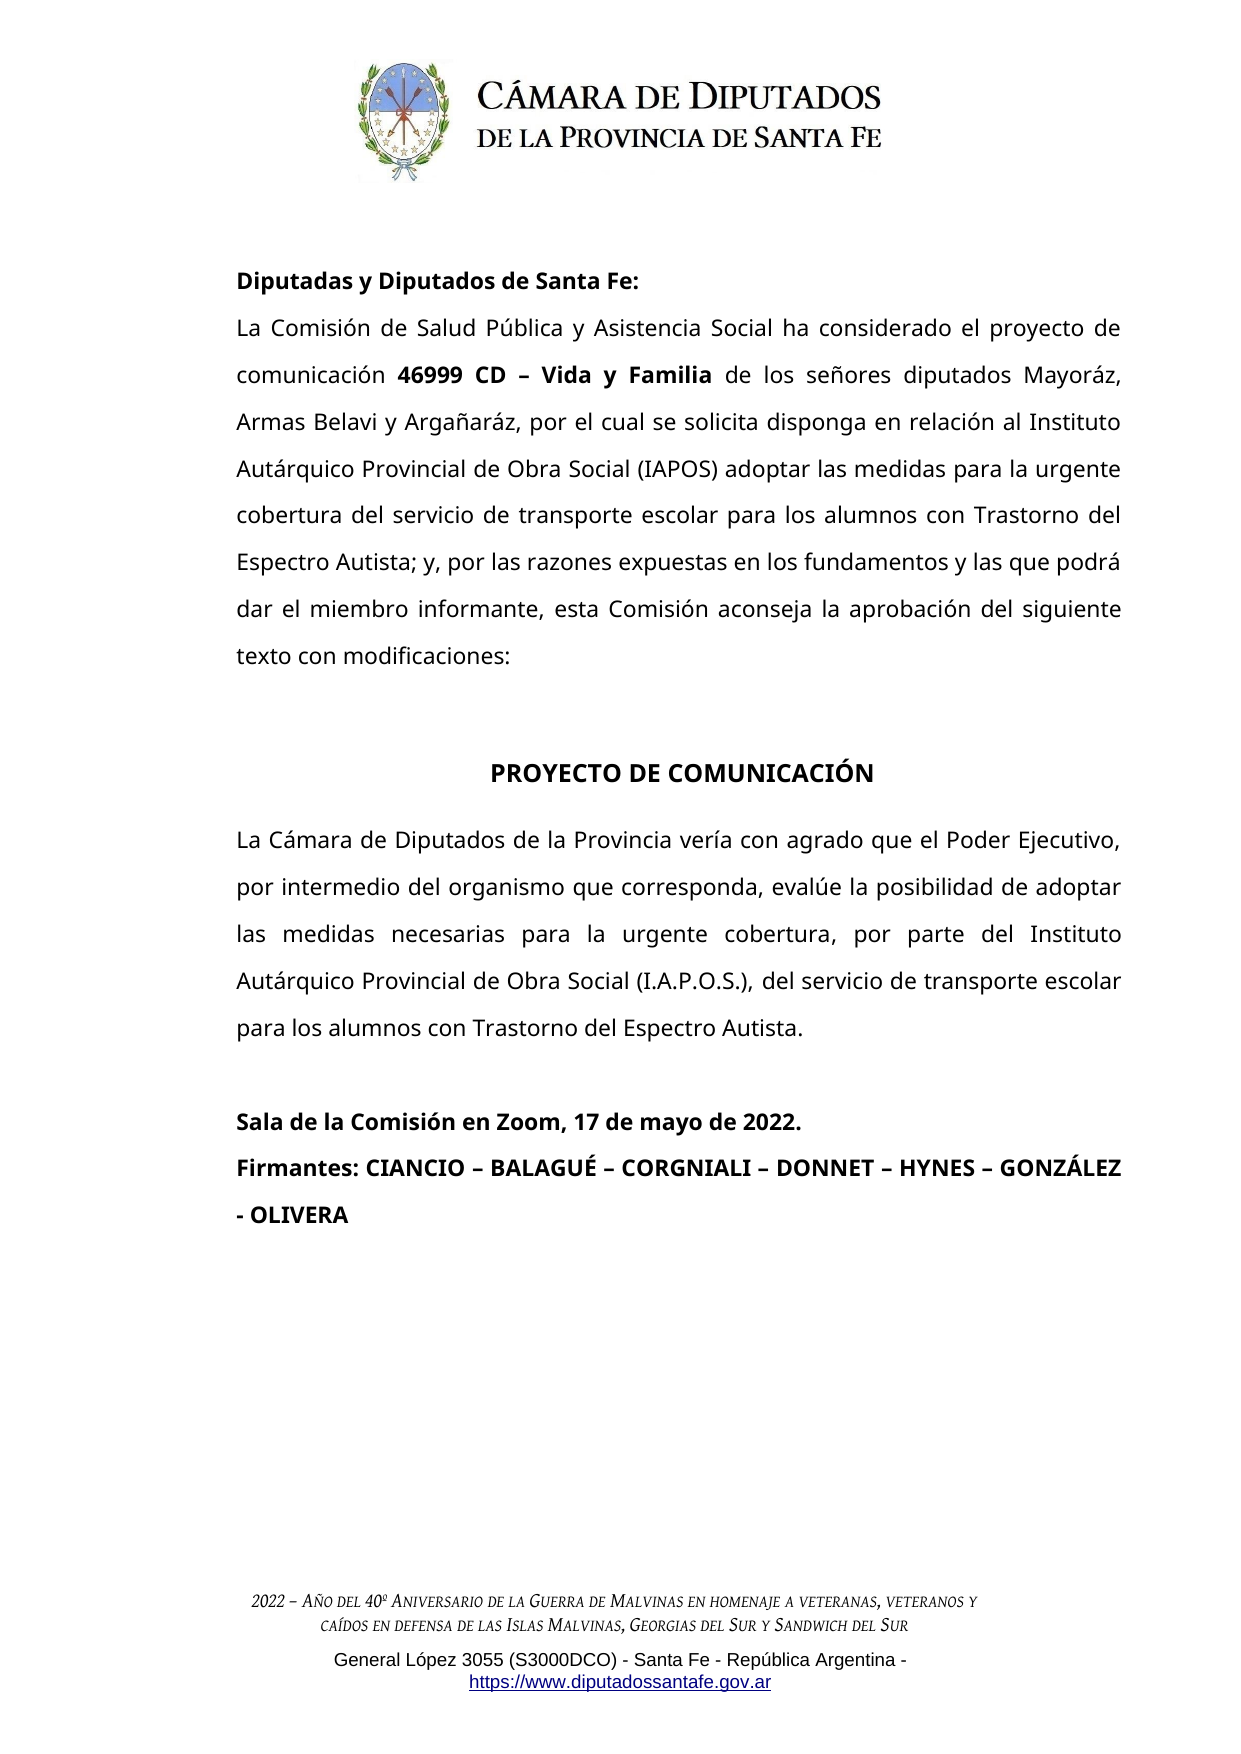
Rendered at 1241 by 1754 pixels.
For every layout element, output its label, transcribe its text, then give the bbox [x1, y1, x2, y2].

text Firmantes: CIANCIO – BALAGUÉ – CORGNIALI – DONNET – HYNES – GONZÁLEZ - OLIVERA [236, 1152, 1122, 1230]
text Diputadas y Diputados de Santa Fe: [236, 265, 1122, 296]
picture [354, 59, 886, 183]
text PROYECTO DE COMUNICACIÓN [236, 756, 1122, 789]
text La Comisión de Salud Pública y Asistencia Social ha considerado el proyecto de comunicación 46999 CD – Vida y Familia de los señores diputados Mayoráz, Armas Belavi y Argañaráz, por el cual se solicita disponga en relación al Instituto Autárquico Provincial de Obra Social (IAPOS) adoptar las medidas para la urgente cobertura del servicio de transporte escolar para los alumnos con Trastorno del Espectro Autista; y, por las razones expuestas en los fundamentos y las que podrá dar el miembro informante, esta Comisión aconseja la aprobación del siguiente texto con modificaciones: [236, 312, 1122, 671]
text Sala de la Comisión en Zoom, 17 de mayo de 2022. [236, 1105, 1122, 1137]
text La Cámara de Diputados de la Provincia vería con agrado que el Poder Ejecutivo, por intermedio del organismo que corresponda, evalúe la posibilidad de adoptar las medidas necesarias para la urgente cobertura, por parte del Instituto Autárquico Provincial de Obra Social (I.A.P.O.S.), del servicio de transporte escolar para los alumnos con Trastorno del Espectro Autista. [236, 824, 1122, 1043]
